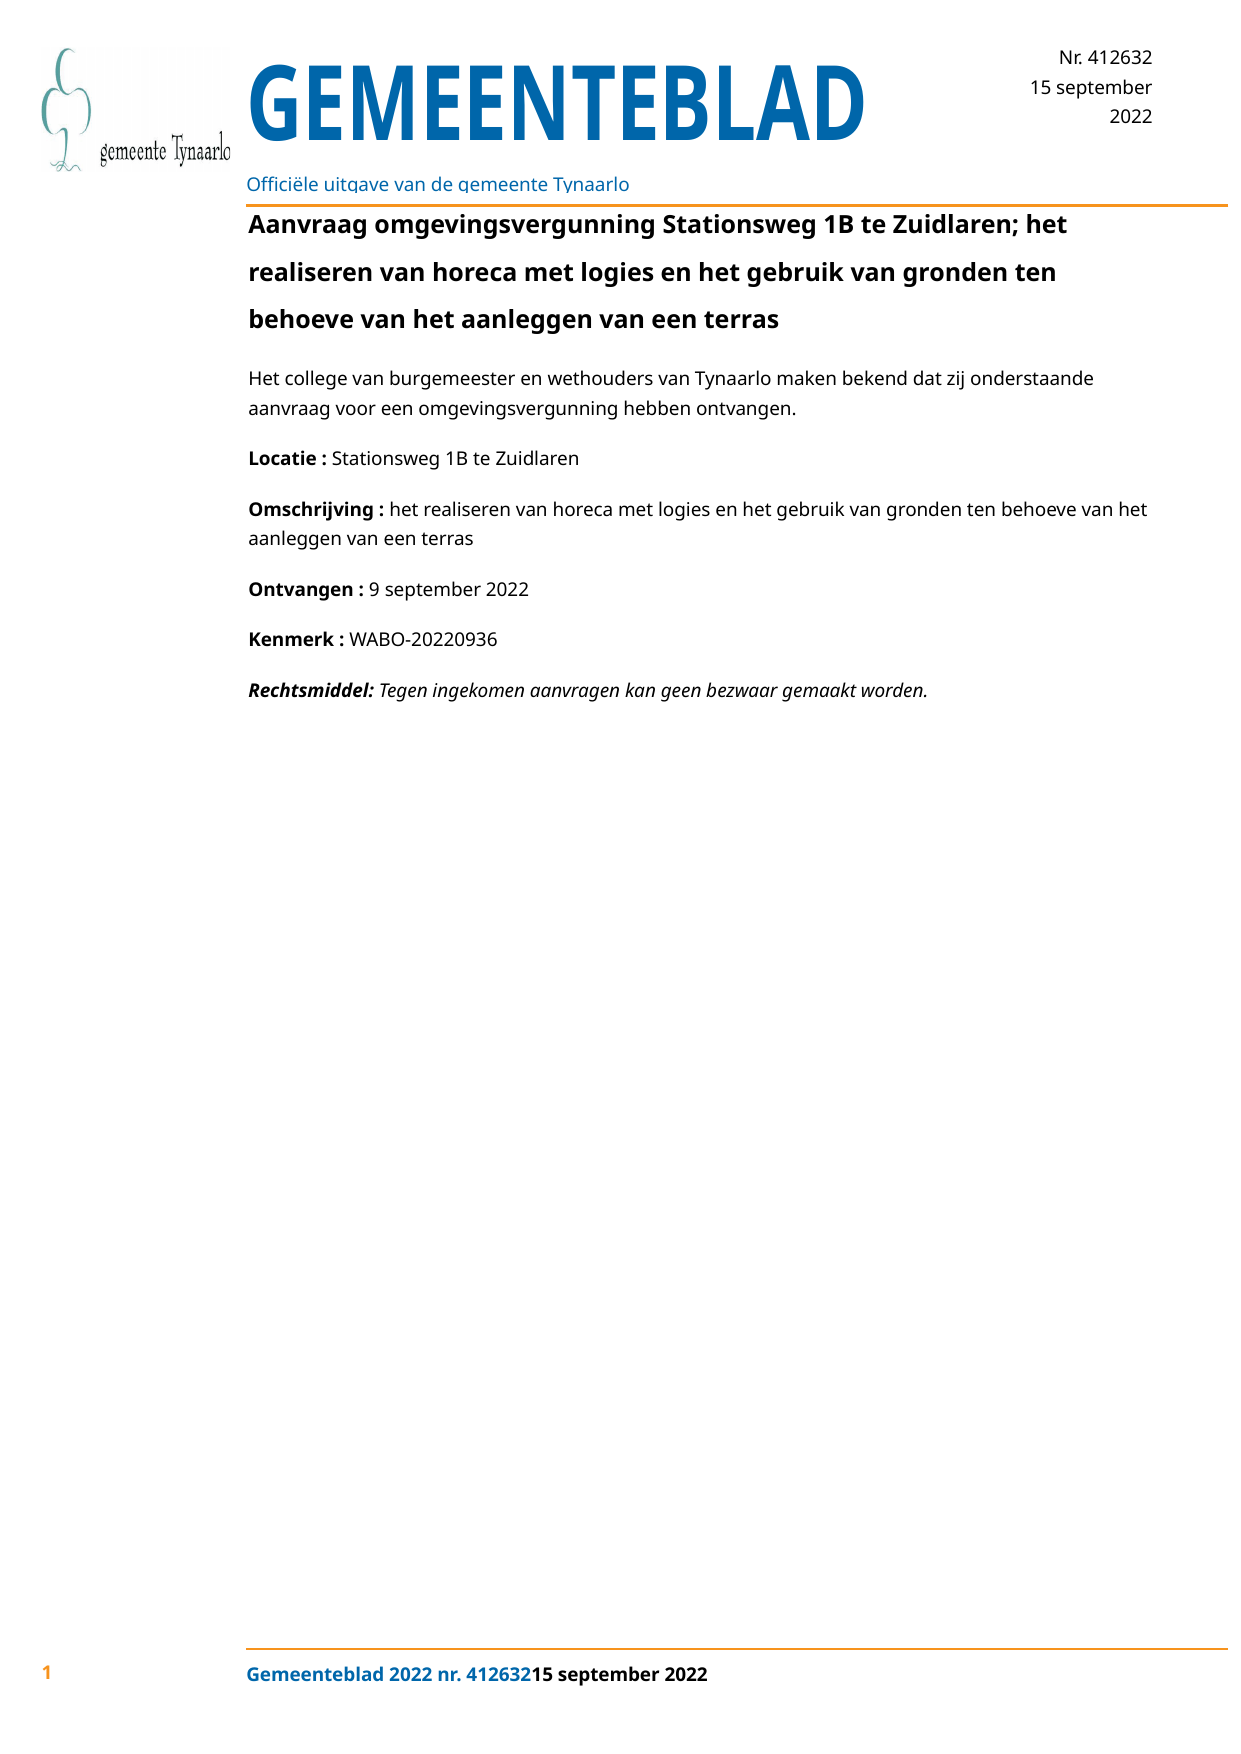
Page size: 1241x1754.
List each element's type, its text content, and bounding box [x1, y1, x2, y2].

text Ontvangen : 9 september 2022 [248, 576, 1152, 602]
text Omschrijving : het realiseren van horeca met logies en het gebruik van gronden ten behoeve van het aanleggen van een terras [248, 496, 1152, 551]
text Locatie : Stationsweg 1B te Zuidlaren [248, 446, 1152, 471]
text Rechtsmiddel: Tegen ingekomen aanvragen kan geen bezwaar gemaakt worden. [248, 677, 1152, 702]
text Kenmerk : WABO-20220936 [248, 626, 1152, 652]
picture [41, 47, 231, 172]
text Het college van burgemeester en wethouders van Tynaarlo maken bekend dat zij onderstaande aanvraag voor een omgevingsvergunning hebben ontvangen. [248, 366, 1152, 421]
text Aanvraag omgevingsvergunning Stationsweg 1B te Zuidlaren; het realiseren van horeca met logies en het gebruik van gronden ten behoeve van het aanleggen van een terras [248, 207, 1152, 336]
